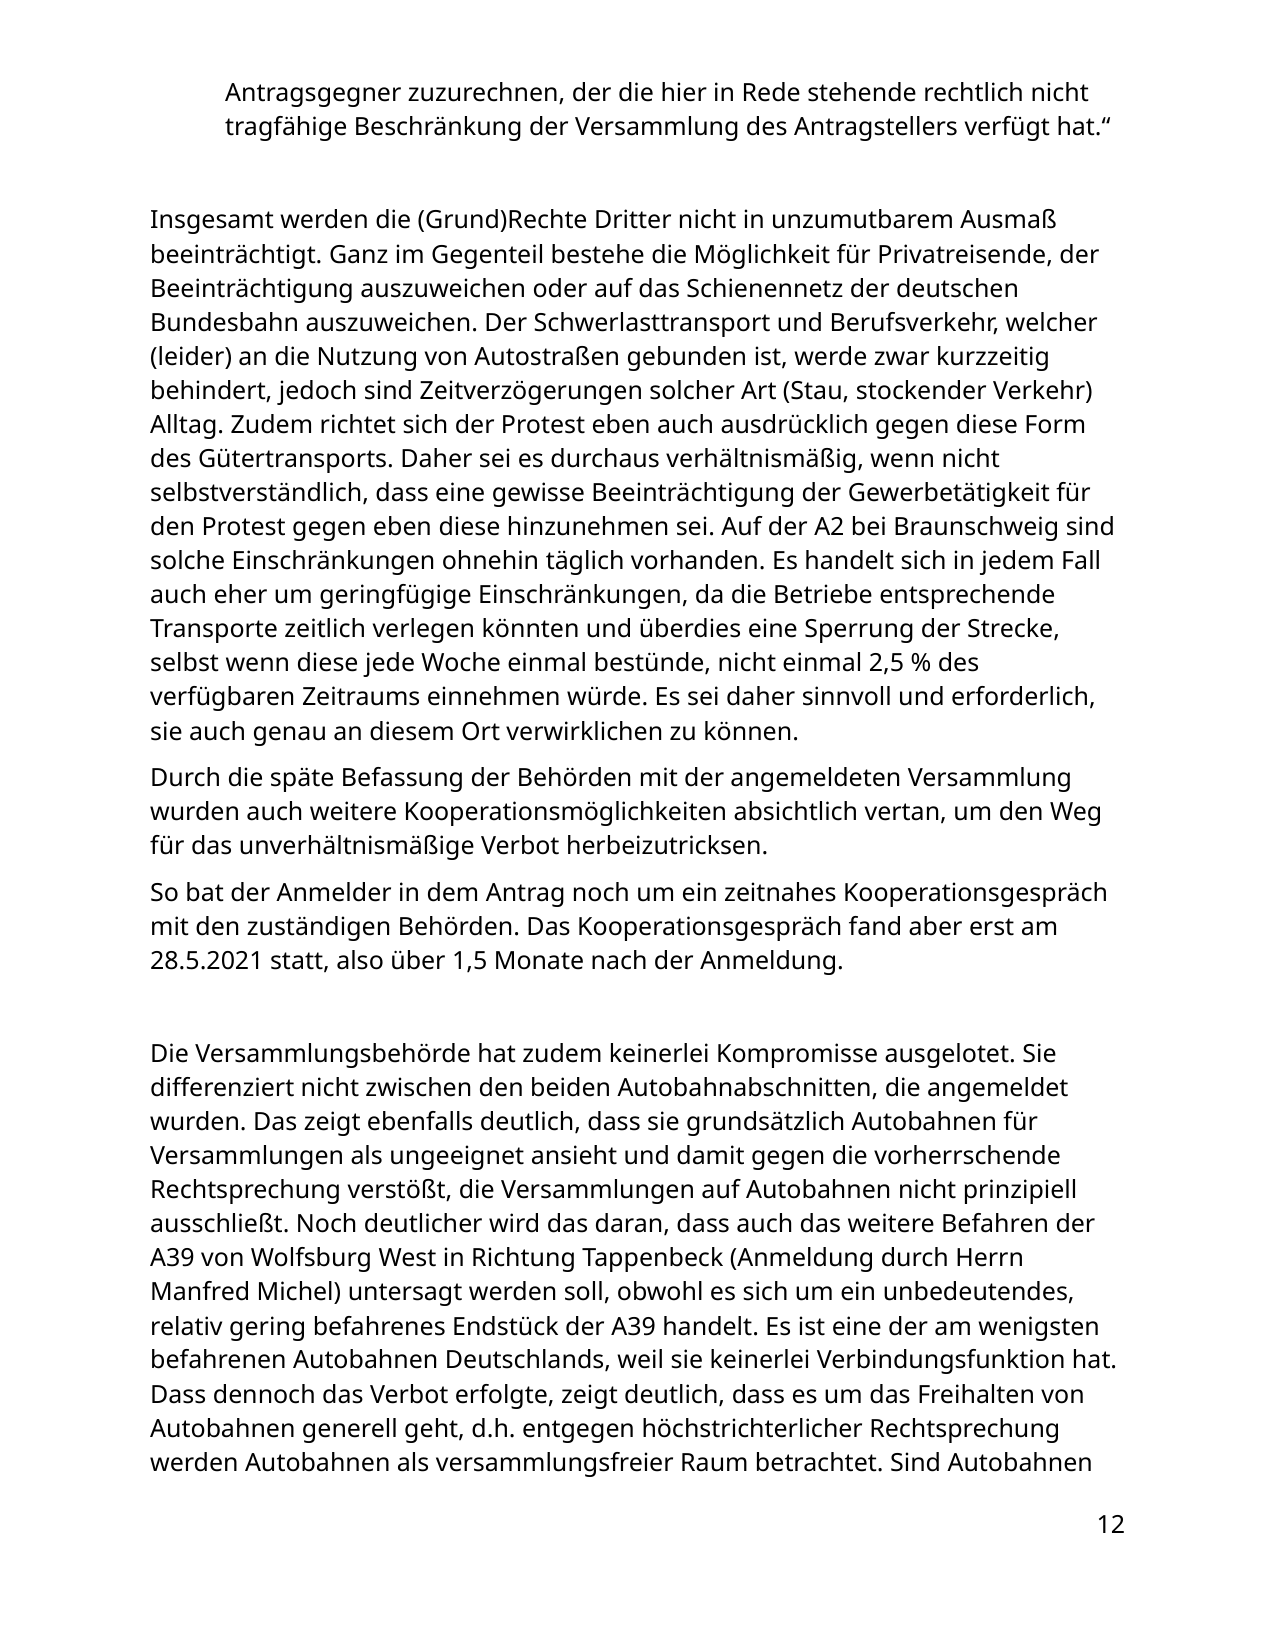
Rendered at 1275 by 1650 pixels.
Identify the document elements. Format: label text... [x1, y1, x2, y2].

text Die Versammlungsbehörde hat zudem keinerlei Kompromisse ausgelotet. Sie differenziert nicht zwischen den beiden Autobahnabschnitten, die angemeldet wurden. Das zeigt ebenfalls deutlich, dass sie grundsätzlich Autobahnen für Versammlungen als ungeeignet ansieht und damit gegen die vorherrschende Rechtsprechung verstößt, die Versammlungen auf Autobahnen nicht prinzipiell ausschließt. Noch deutlicher wird das daran, dass auch das weitere Befahren der A39 von Wolfsburg West in Richtung Tappenbeck (Anmeldung durch Herrn Manfred Michel) untersagt werden soll, obwohl es sich um ein unbedeutendes, relativ gering befahrenes Endstück der A39 handelt. Es ist eine der am wenigsten befahrenen Autobahnen Deutschlands, weil sie keinerlei Verbindungsfunktion hat. Dass dennoch das Verbot erfolgte, zeigt deutlich, dass es um das Freihalten von Autobahnen generell geht, d.h. entgegen höchstrichterlicher Rechtsprechung werden Autobahnen als versammlungsfreier Raum betrachtet. Sind Autobahnen [150, 1036, 1125, 1478]
text Durch die späte Befassung der Behörden mit der angemeldeten Versammlung wurden auch weitere Kooperationsmöglichkeiten absichtlich vertan, um den Weg für das unverhältnismäßige Verbot herbeizutricksen. [150, 760, 1125, 862]
text Insgesamt werden die (Grund)Rechte Dritter nicht in unzumutbarem Ausmaß beeinträchtigt. Ganz im Gegenteil bestehe die Möglichkeit für Privatreisende, der Beeinträchtigung auszuweichen oder auf das Schienennetz der deutschen Bundesbahn auszuweichen. Der Schwerlasttransport und Berufsverkehr, welcher (leider) an die Nutzung von Autostraßen gebunden ist, werde zwar kurzzeitig behindert, jedoch sind Zeitverzögerungen solcher Art (Stau, stockender Verkehr) Alltag. Zudem richtet sich der Protest eben auch ausdrücklich gegen diese Form des Gütertransports. Daher sei es durchaus verhältnismäßig, wenn nicht selbstverständlich, dass eine gewisse Beeinträchtigung der Gewerbetätigkeit für den Protest gegen eben diese hinzunehmen sei. Auf der A2 bei Braunschweig sind solche Einschränkungen ohnehin täglich vorhanden. Es handelt sich in jedem Fall auch eher um geringfügige Einschränkungen, da die Betriebe entsprechende Transporte zeitlich verlegen könnten und überdies eine Sperrung der Strecke, selbst wenn diese jede Woche einmal bestünde, nicht einmal 2,5 % des verfügbaren Zeitraums einnehmen würde. Es sei daher sinnvoll und erforderlich, sie auch genau an diesem Ort verwirklichen zu können. [150, 202, 1125, 747]
text So bat der Anmelder in dem Antrag noch um ein zeitnahes Kooperationsgespräch mit den zuständigen Behörden. Das Kooperationsgespräch fand aber erst am 28.5.2021 statt, also über 1,5 Monate nach der Anmeldung. [150, 874, 1125, 977]
text Antragsgegner zuzurechnen, der die hier in Rede stehende rechtlich nicht tragfähige Beschränkung der Versammlung des Antragstellers verfügt hat.“ [225, 75, 1125, 143]
